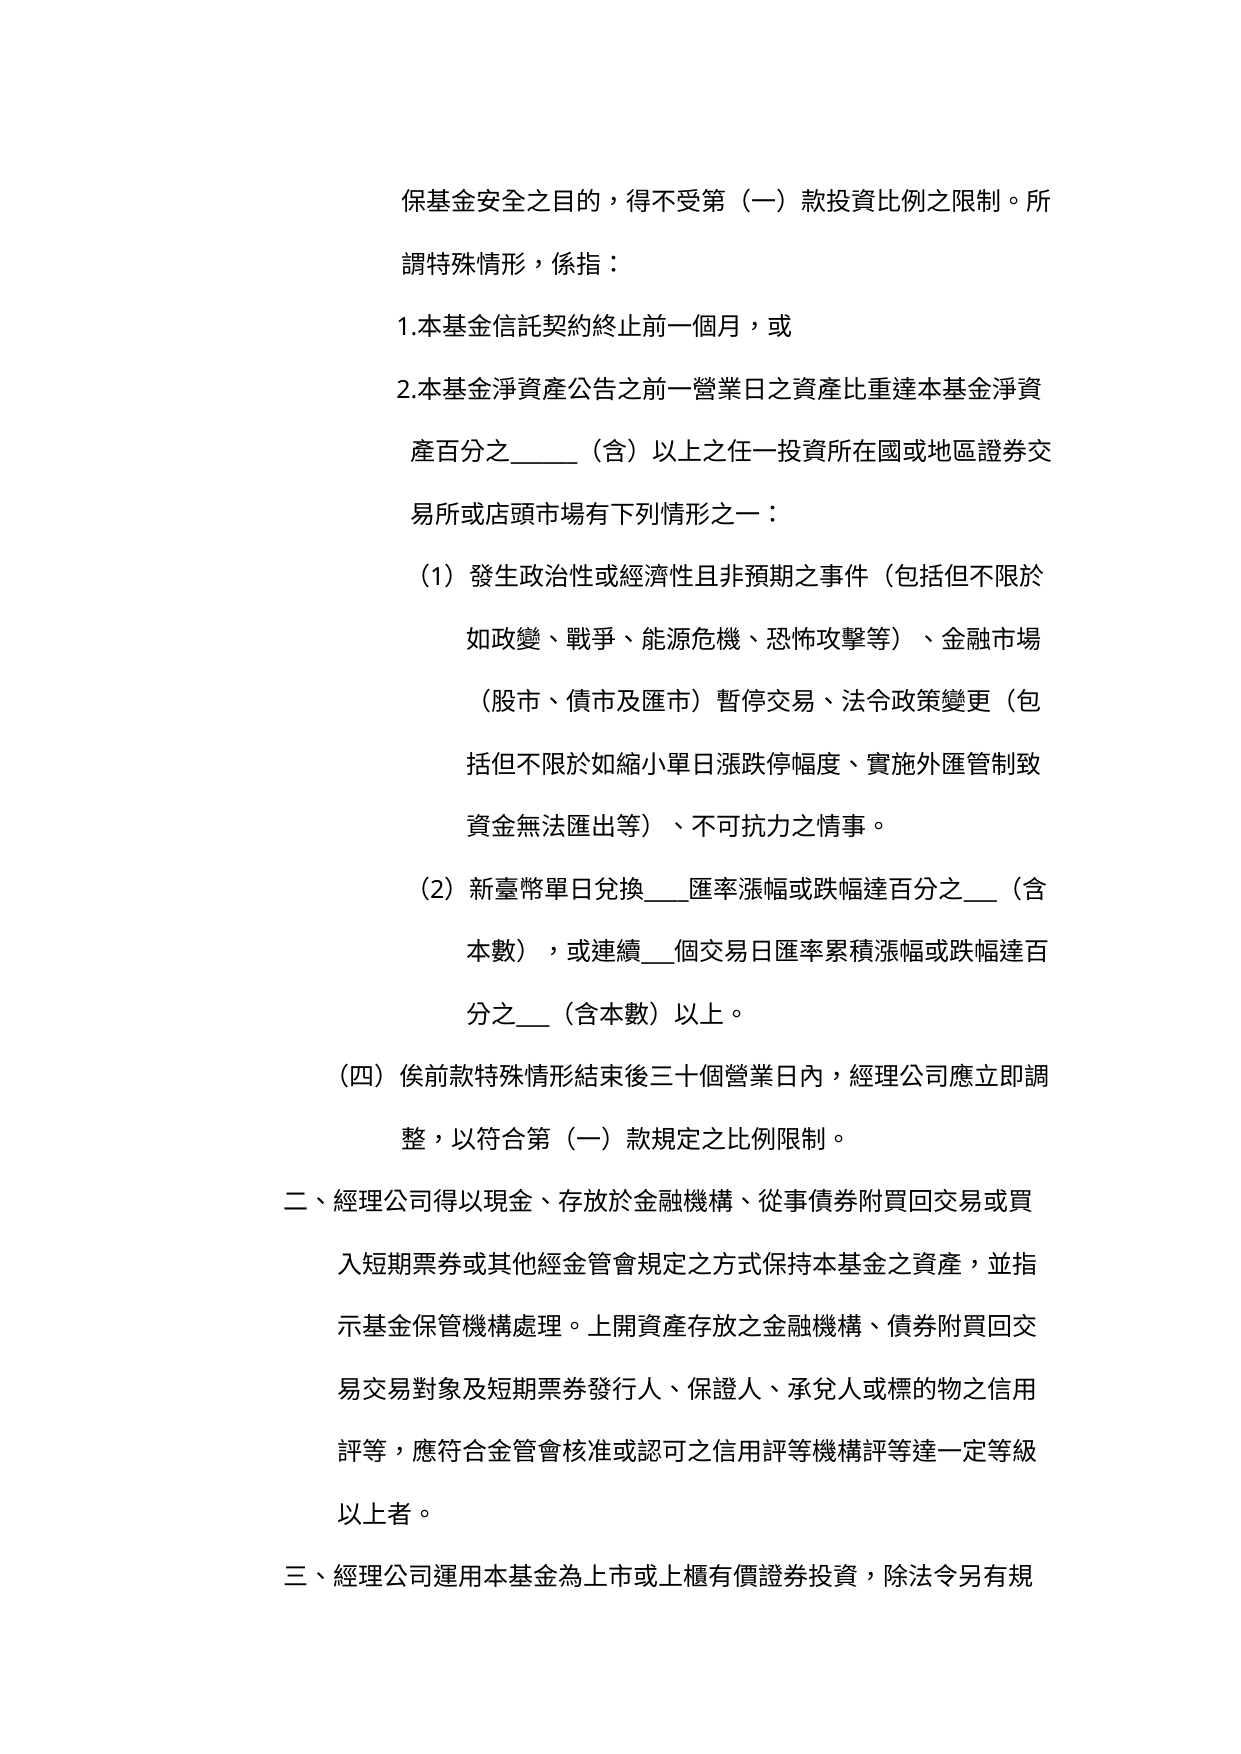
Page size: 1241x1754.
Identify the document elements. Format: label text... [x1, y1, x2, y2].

text （2）新臺幣單日兌換____匯率漲幅或跌幅達百分之___（含本數），或連續___個交易日匯率累積漲幅或跌幅達百分之___（含本數）以上。 [405, 846, 1053, 1033]
text 三、經理公司運用本基金為上市或上櫃有價證券投資，除法令另有規 [284, 1533, 1053, 1596]
text 保基金安全之目的，得不受第（一）款投資比例之限制。所謂特殊情形，係指： [324, 158, 1053, 283]
text （1）發生政治性或經濟性且非預期之事件（包括但不限於如政變、戰爭、能源危機、恐怖攻擊等）、金融市場（股市、債市及匯市）暫停交易、法令政策變更（包括但不限於如縮小單日漲跌停幅度、實施外匯管制致資金無法匯出等）、不可抗力之情事。 [405, 533, 1053, 846]
text （四）俟前款特殊情形結束後三十個營業日內，經理公司應立即調整，以符合第（一）款規定之比例限制。 [324, 1033, 1053, 1158]
text 二、經理公司得以現金、存放於金融機構、從事債券附買回交易或買入短期票券或其他經金管會規定之方式保持本基金之資產，並指示基金保管機構處理。上開資產存放之金融機構、債券附買回交易交易對象及短期票券發行人、保證人、承兌人或標的物之信用評等，應符合金管會核准或認可之信用評等機構評等達一定等級以上者。 [284, 1158, 1053, 1533]
text 1.本基金信託契約終止前一個月，或 [396, 283, 1053, 346]
text 2.本基金淨資產公告之前一營業日之資產比重達本基金淨資產百分之______（含）以上之任一投資所在國或地區證券交易所或店頭市場有下列情形之一： [396, 346, 1053, 533]
